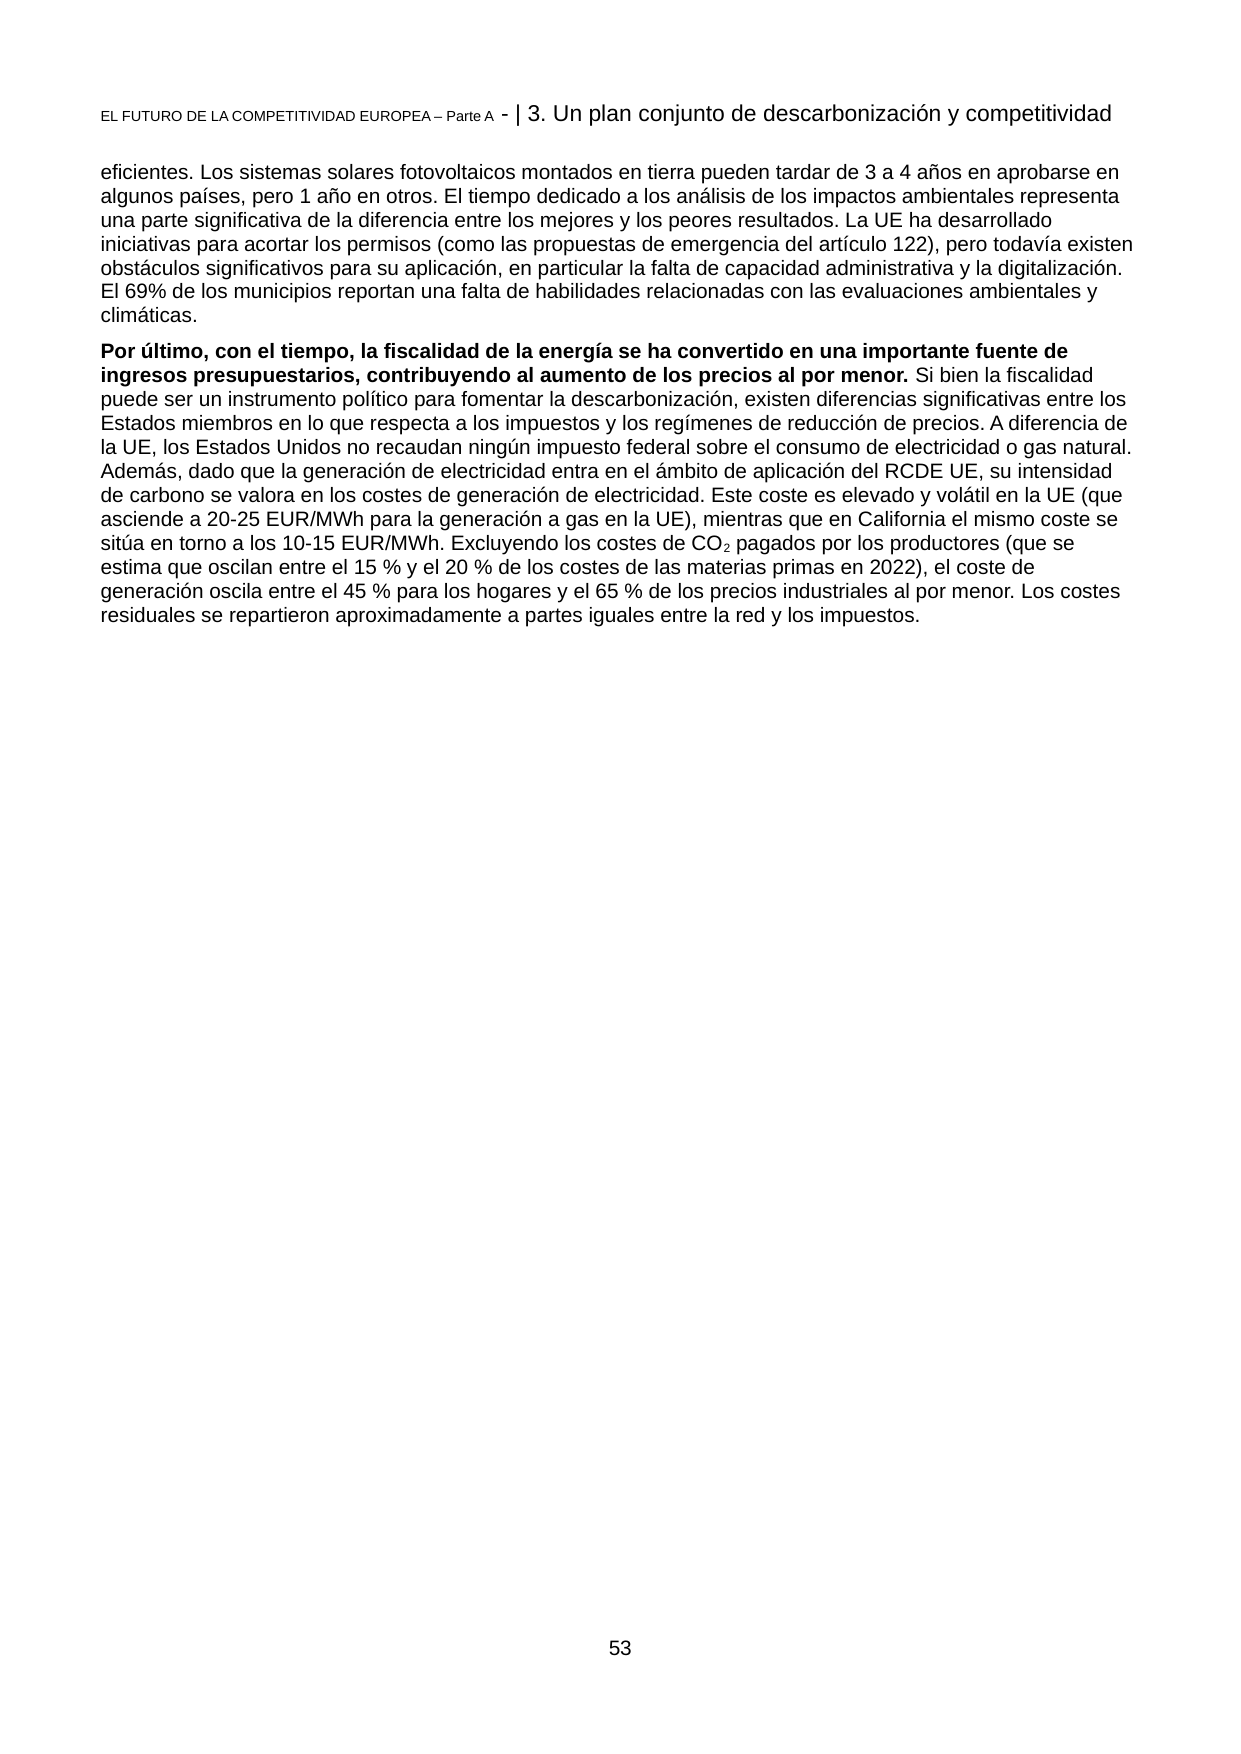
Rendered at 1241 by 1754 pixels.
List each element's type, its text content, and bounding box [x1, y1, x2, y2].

text Por último, con el tiempo, la fiscalidad de la energía se ha convertido en una importante fuente de ingresos presupuestarios, contribuyendo al aumento de los precios al por menor. Si bien la fiscalidad puede ser un instrumento político para fomentar la descarbonización, existen diferencias significativas entre los Estados miembros en lo que respecta a los impuestos y los regímenes de reducción de precios. A diferencia de la UE, los Estados Unidos no recaudan ningún impuesto federal sobre el consumo de electricidad o gas natural. Además, dado que la generación de electricidad entra en el ámbito de aplicación del RCDE UE, su intensidad de carbono se valora en los costes de generación de electricidad. Este coste es elevado y volátil en la UE (que asciende a 20-25 EUR/MWh para la generación a gas en la UE), mientras que en California el mismo coste se sitúa en torno a los 10-15 EUR/MWh. Excluyendo los costes de CO2 pagados por los productores (que se estima que oscilan entre el 15 % y el 20 % de los costes de las materias primas en 2022), el coste de generación oscila entre el 45 % para los hogares y el 65 % de los precios industriales al por menor. Los costes residuales se repartieron aproximadamente a partes iguales entre la red y los impuestos. [100, 339, 1140, 626]
text eficientes. Los sistemas solares fotovoltaicos montados en tierra pueden tardar de 3 a 4 años en aprobarse en algunos países, pero 1 año en otros. El tiempo dedicado a los análisis de los impactos ambientales representa una parte significativa de la diferencia entre los mejores y los peores resultados. La UE ha desarrollado iniciativas para acortar los permisos (como las propuestas de emergencia del artículo 122), pero todavía existen obstáculos significativos para su aplicación, en particular la falta de capacidad administrativa y la digitalización. El 69% de los municipios reportan una falta de habilidades relacionadas con las evaluaciones ambientales y climáticas. [100, 159, 1140, 327]
